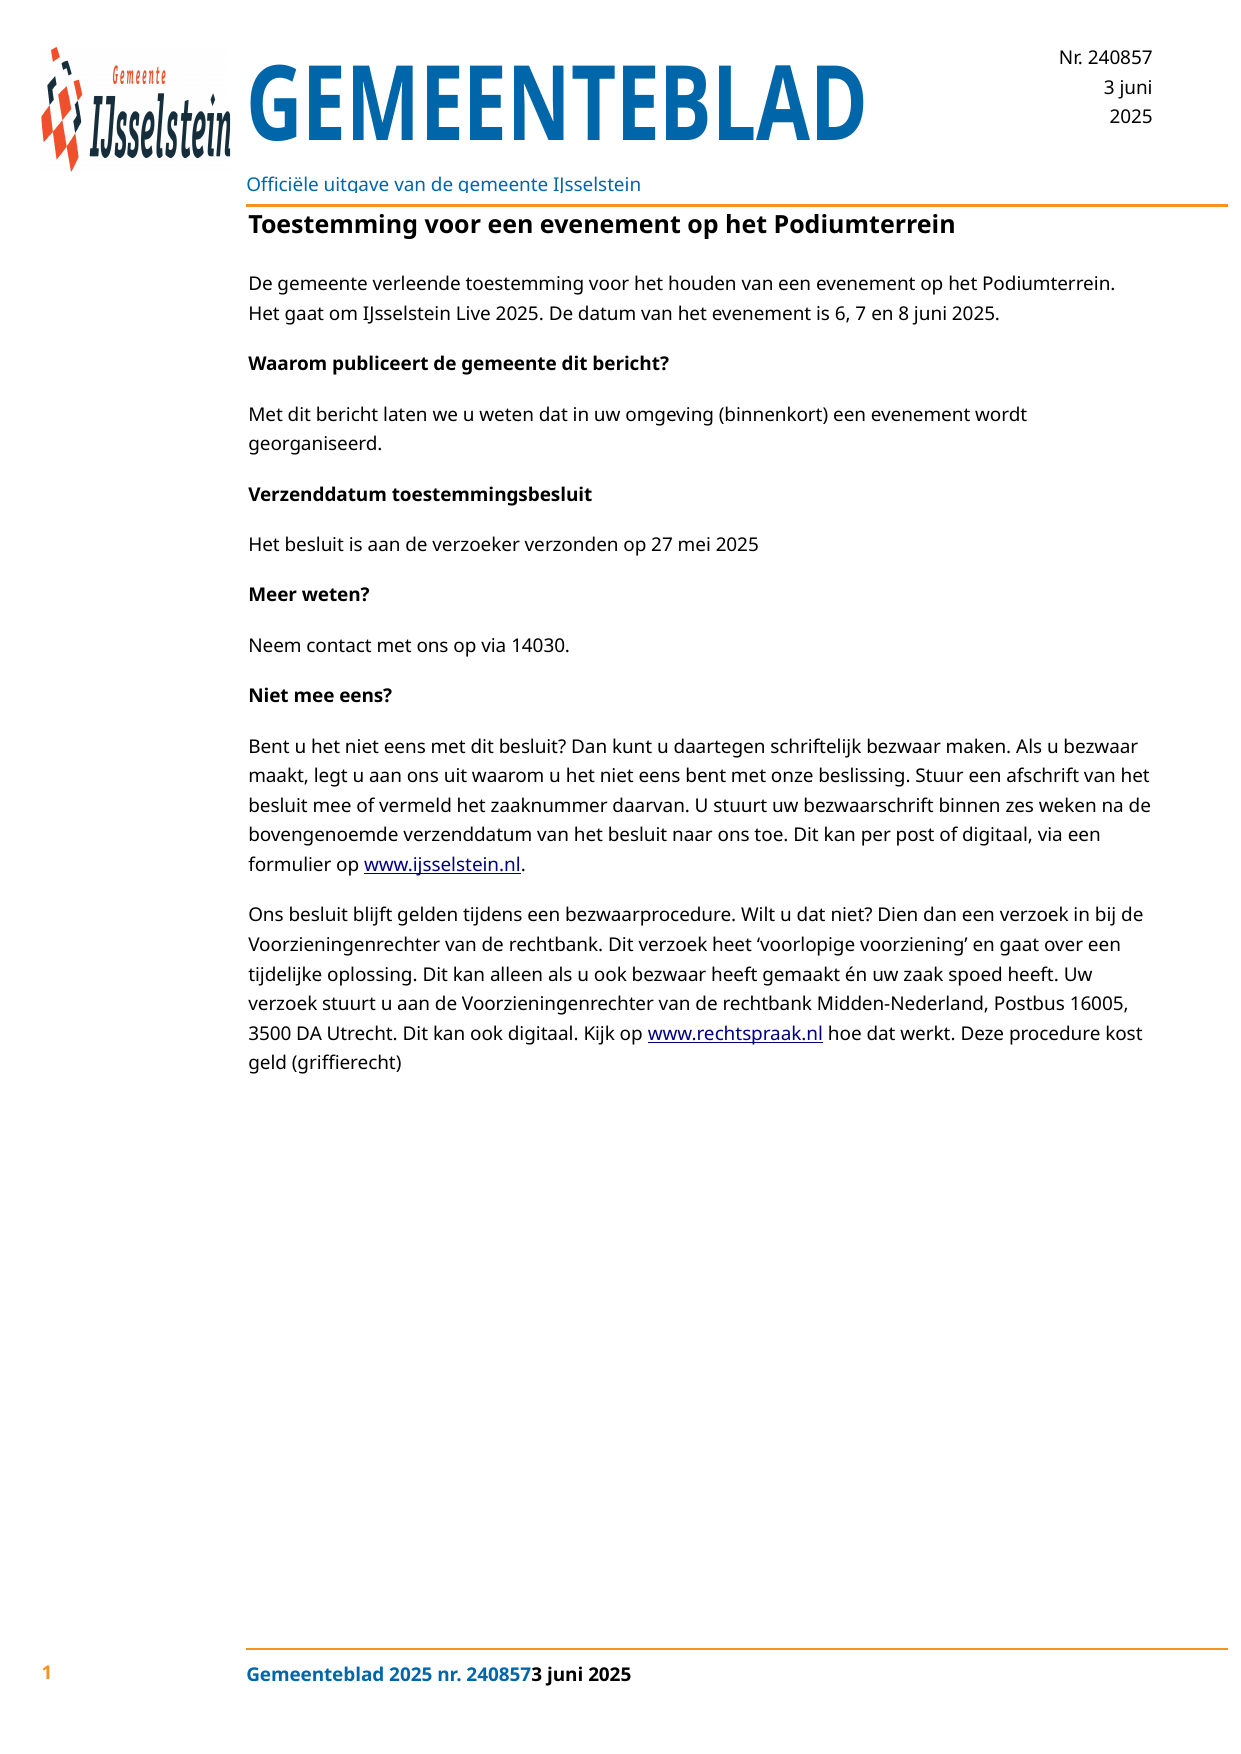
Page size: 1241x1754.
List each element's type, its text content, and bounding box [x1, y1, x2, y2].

text Bent u het niet eens met dit besluit? Dan kunt u daartegen schriftelijk bezwaar maken. Als u bezwaar maakt, legt u aan ons uit waarom u het niet eens bent met onze beslissing. Stuur een afschrift van het besluit mee of vermeld het zaaknummer daarvan. U stuurt uw bezwaarschrift binnen zes weken na de bovengenoemde verzenddatum van het besluit naar ons toe. Dit kan per post of digitaal, via een formulier op www.ijsselstein.nl. [248, 733, 1152, 877]
text Niet mee eens? [248, 682, 1152, 708]
text Verzenddatum toestemmingsbesluit [248, 481, 1152, 506]
text Met dit bericht laten we u weten dat in uw omgeving (binnenkort) een evenement wordt georganiseerd. [248, 401, 1152, 456]
text Het besluit is aan de verzoeker verzonden op 27 mei 2025 [248, 531, 1152, 557]
text Neem contact met ons op via 14030. [248, 632, 1152, 658]
text Ons besluit blijft gelden tijdens een bezwaarprocedure. Wilt u dat niet? Dien dan een verzoek in bij de Voorzieningenrechter van de rechtbank. Dit verzoek heet ‘voorlopige voorziening’ en gaat over een tijdelijke oplossing. Dit kan alleen als u ook bezwaar heeft gemaakt én uw zaak spoed heeft. Uw verzoek stuurt u aan de Voorzieningenrechter van de rechtbank Midden-Nederland, Postbus 16005, 3500 DA Utrecht. Dit kan ook digitaal. Kijk op www.rechtspraak.nl hoe dat werkt. Deze procedure kost geld (griffierecht) [248, 902, 1152, 1075]
text Waarom publiceert de gemeente dit bericht? [248, 350, 1152, 376]
text Toestemming voor een evenement op het Podiumterrein [248, 207, 1152, 241]
text Meer weten? [248, 582, 1152, 607]
text De gemeente verleende toestemming voor het houden van een evenement op het Podiumterrein. Het gaat om IJsselstein Live 2025. De datum van het evenement is 6, 7 en 8 juni 2025. [248, 270, 1152, 326]
picture [41, 47, 231, 172]
